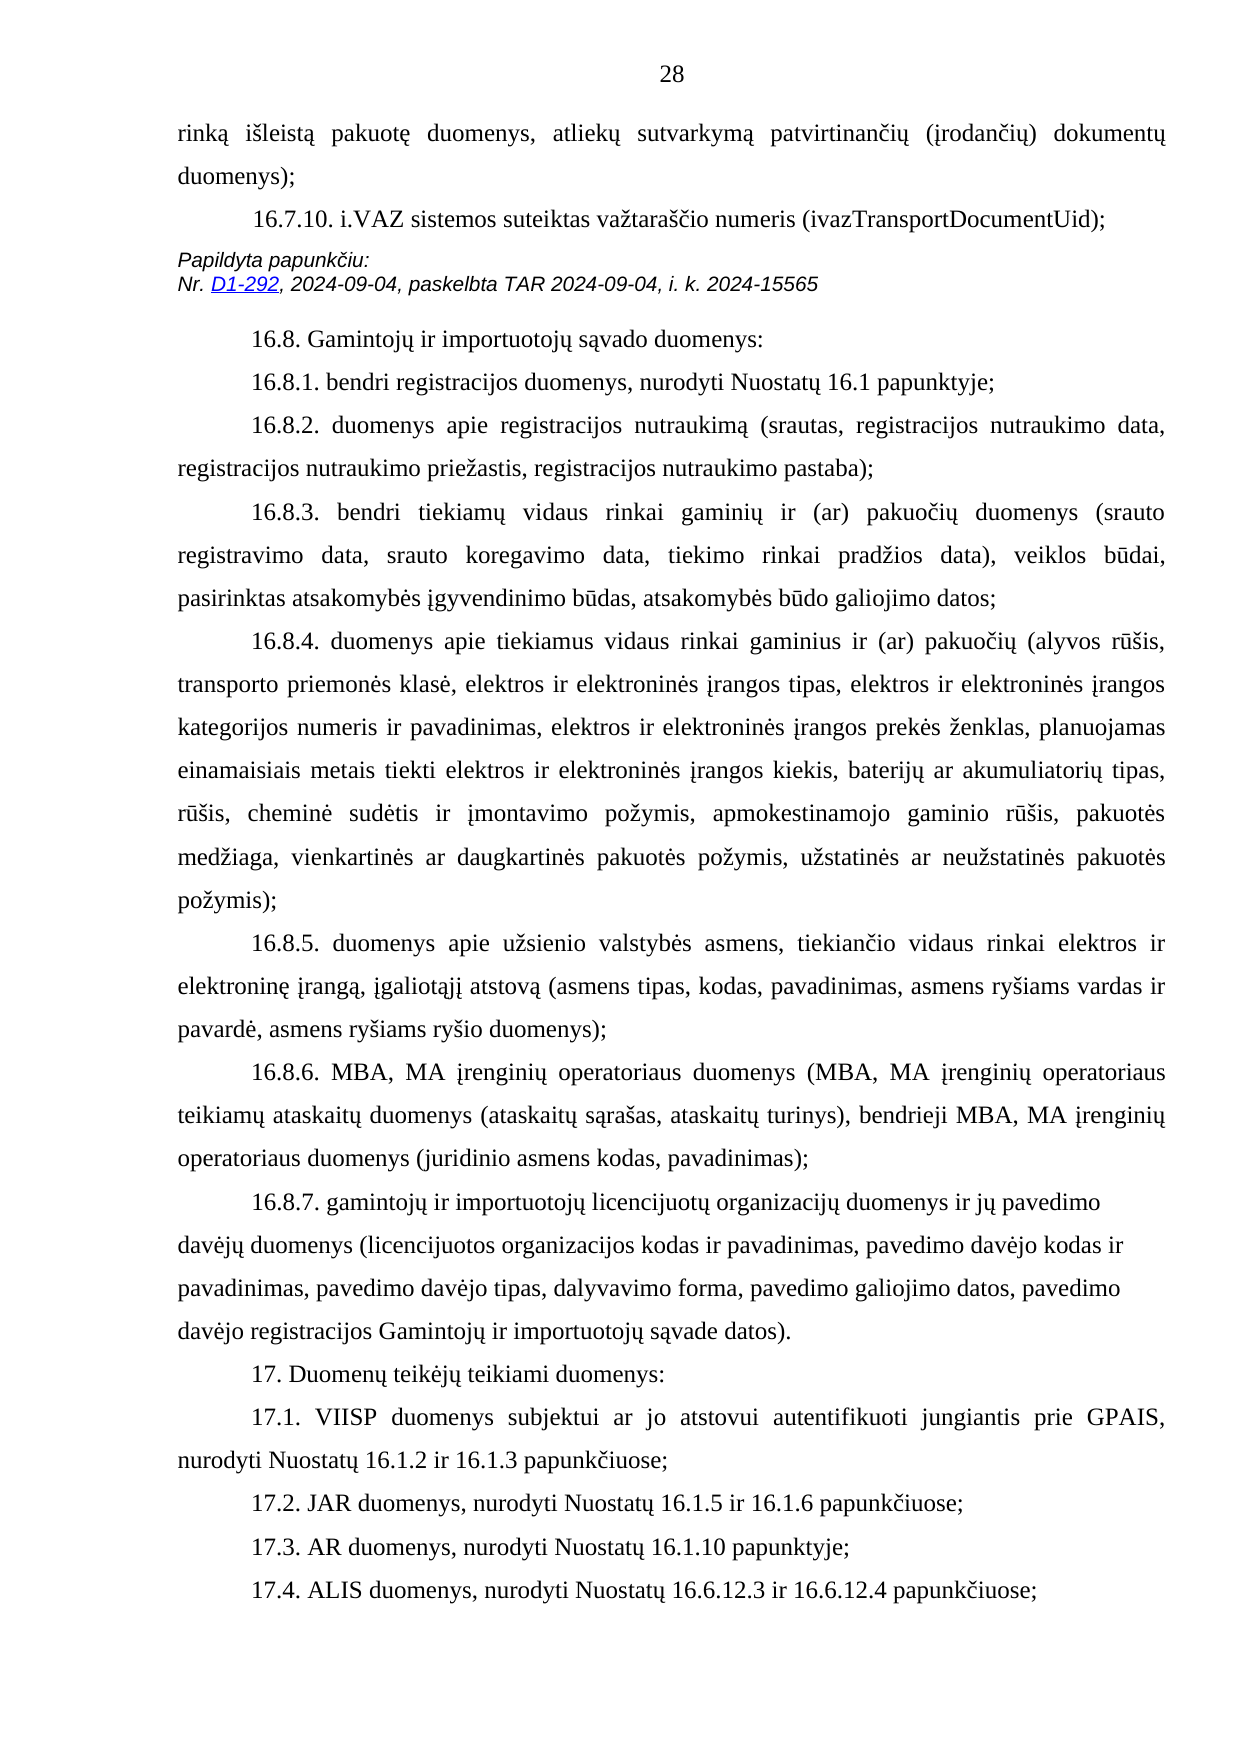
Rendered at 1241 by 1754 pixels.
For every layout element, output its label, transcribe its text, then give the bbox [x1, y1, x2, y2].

text 16.8.3. bendri tiekiamų vidaus rinkai gaminių ir (ar) pakuočių duomenys (srauto registravimo data, srauto koregavimo data, tiekimo rinkai pradžios data), veiklos būdai, pasirinktas atsakomybės įgyvendinimo būdas, atsakomybės būdo galiojimo datos; [177, 497, 1166, 612]
text 16.8.2. duomenys apie registracijos nutraukimą (srautas, registracijos nutraukimo data, registracijos nutraukimo priežastis, registracijos nutraukimo pastaba); [177, 410, 1166, 482]
text 17.1. VIISP duomenys subjektui ar jo atstovui autentifikuoti jungiantis prie GPAIS, nurodyti Nuostatų 16.1.2 ir 16.1.3 papunkčiuose; [177, 1402, 1166, 1474]
text 16.8.1. bendri registracijos duomenys, nurodyti Nuostatų 16.1 papunktyje; [177, 367, 1166, 396]
text 16.8.4. duomenys apie tiekiamus vidaus rinkai gaminius ir (ar) pakuočių (alyvos rūšis, transporto priemonės klasė, elektros ir elektroninės įrangos tipas, elektros ir elektroninės įrangos kategorijos numeris ir pavadinimas, elektros ir elektroninės įrangos prekės ženklas, planuojamas einamaisiais metais tiekti elektros ir elektroninės įrangos kiekis, baterijų ar akumuliatorių tipas, rūšis, cheminė sudėtis ir įmontavimo požymis, apmokestinamojo gaminio rūšis, pakuotės medžiaga, vienkartinės ar daugkartinės pakuotės požymis, užstatinės ar neužstatinės pakuotės požymis); [177, 626, 1166, 913]
text 17.2. JAR duomenys, nurodyti Nuostatų 16.1.5 ir 16.1.6 papunkčiuose; [177, 1488, 1166, 1517]
text 16.8.5. duomenys apie užsienio valstybės asmens, tiekiančio vidaus rinkai elektros ir elektroninę įrangą, įgaliotąjį atstovą (asmens tipas, kodas, pavadinimas, asmens ryšiams vardas ir pavardė, asmens ryšiams ryšio duomenys); [177, 928, 1166, 1043]
text 17.4. ALIS duomenys, nurodyti Nuostatų 16.6.12.3 ir 16.6.12.4 papunkčiuose; [177, 1575, 1166, 1603]
text 16.7.10. i.VAZ sistemos suteiktas važtaraščio numeris (ivazTransportDocumentUid); [177, 204, 1166, 233]
text Nr. D1-292, 2024-09-04, paskelbta TAR 2024-09-04, i. k. 2024-15565 [177, 271, 1166, 295]
text Papildyta papunkčiu: [177, 247, 1166, 271]
text rinką išleistą pakuotę duomenys, atliekų sutvarkymą patvirtinančių (įrodančių) dokumentų duomenys); [177, 118, 1166, 190]
text 16.8.6. MBA, MA įrenginių operatoriaus duomenys (MBA, MA įrenginių operatoriaus teikiamų ataskaitų duomenys (ataskaitų sąrašas, ataskaitų turinys), bendrieji MBA, MA įrenginių operatoriaus duomenys (juridinio asmens kodas, pavadinimas); [177, 1057, 1166, 1172]
text 17. Duomenų teikėjų teikiami duomenys: [177, 1359, 1166, 1388]
text 17.3. AR duomenys, nurodyti Nuostatų 16.1.10 papunktyje; [177, 1532, 1166, 1560]
text 16.8. Gamintojų ir importuotojų sąvado duomenys: [177, 324, 1166, 353]
text 16.8.7. gamintojų ir importuotojų licencijuotų organizacijų duomenys ir jų pavedimo davėjų duomenys (licencijuotos organizacijos kodas ir pavadinimas, pavedimo davėjo kodas ir pavadinimas, pavedimo davėjo tipas, dalyvavimo forma, pavedimo galiojimo datos, pavedimo davėjo registracijos Gamintojų ir importuotojų sąvade datos). [177, 1187, 1166, 1345]
